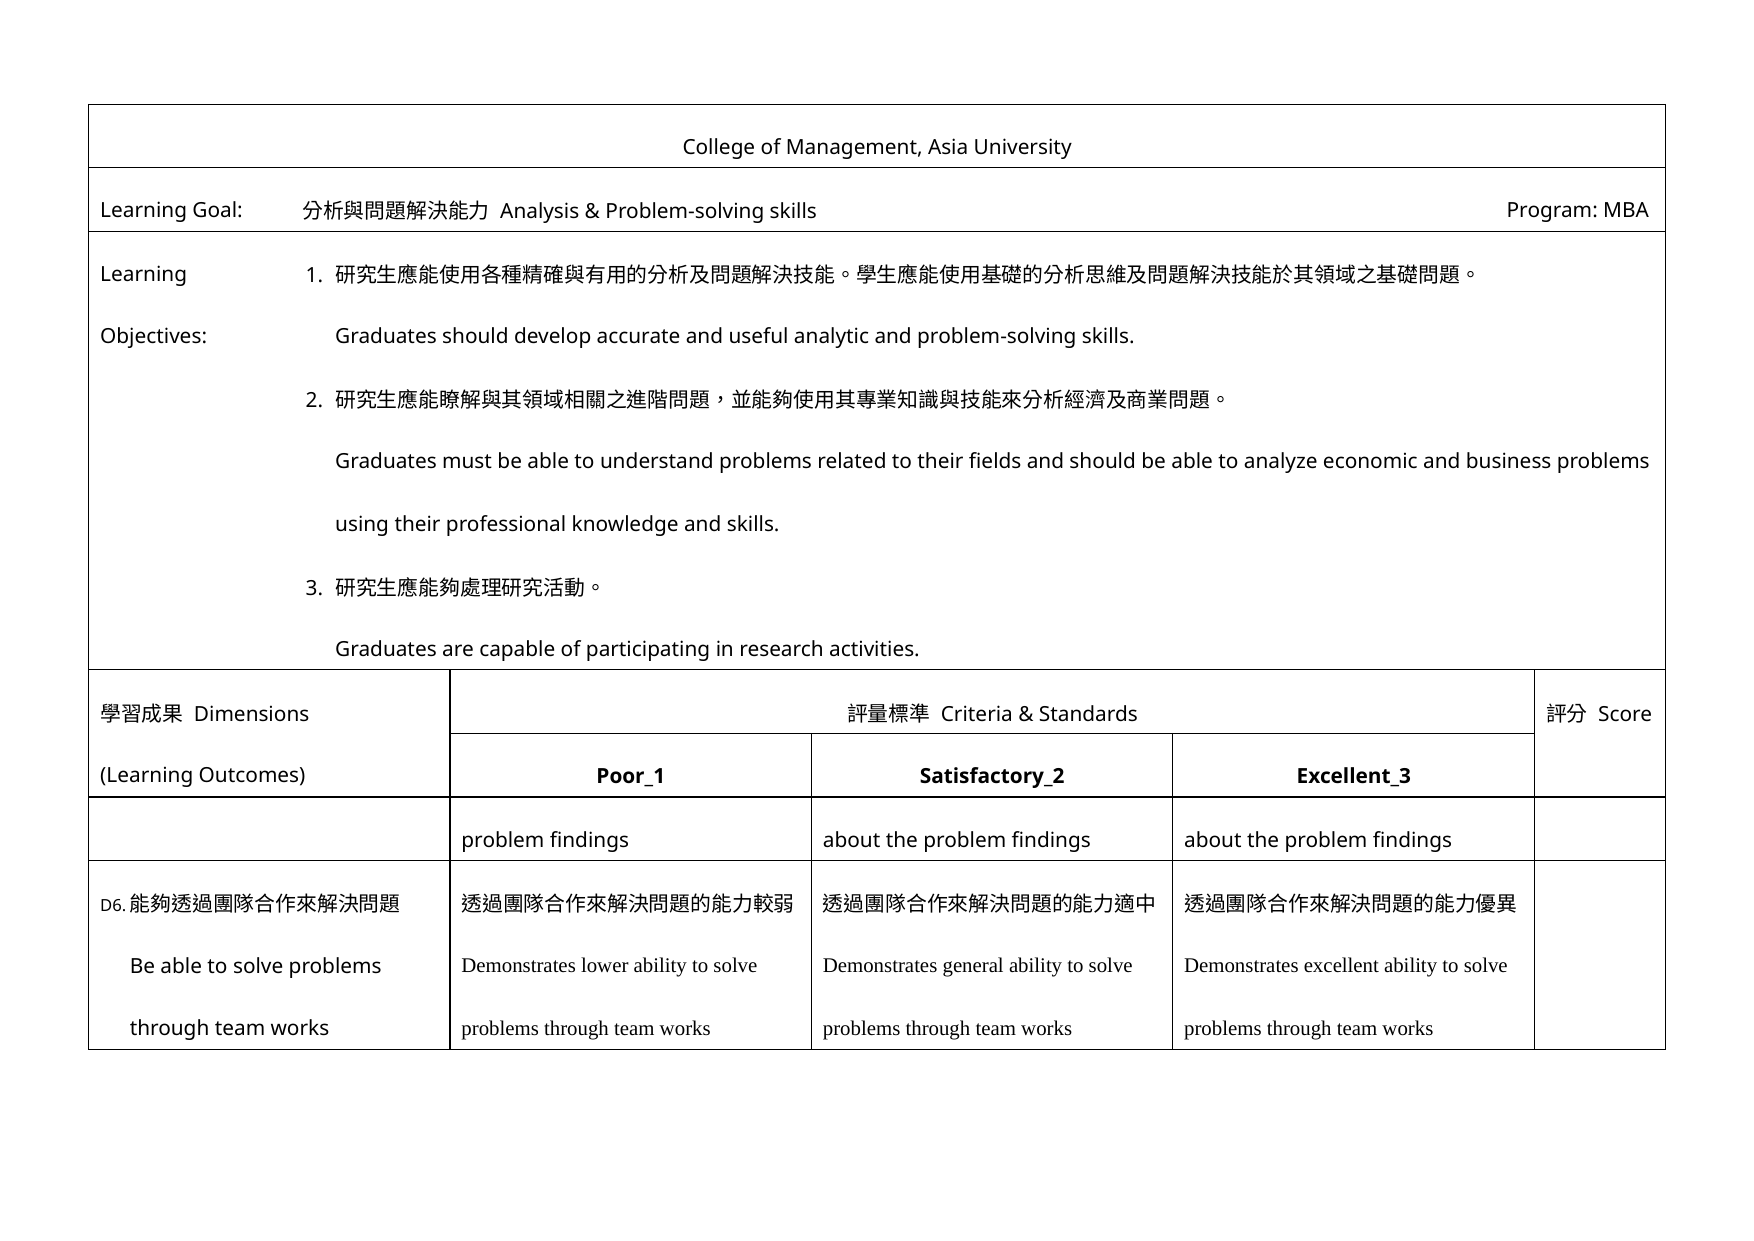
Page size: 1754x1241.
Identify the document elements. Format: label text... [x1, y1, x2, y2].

table_cell 透過團隊合作來解決問題的能力優異 Demonstrates excellent ability to solve problems through team works [1173, 861, 1534, 1048]
table_cell Learning Goal: [89, 168, 291, 231]
table_cell 評分 Score [1535, 670, 1665, 796]
table_cell 評量標準 Criteria & Standards [451, 670, 1534, 733]
table_cell Program: MBA [1403, 168, 1665, 231]
table_cell 分析與問題解決能力 Analysis & Problem-solving skills [291, 168, 1403, 231]
table_cell Excellent_3 [1173, 734, 1534, 796]
table_cell 透過團隊合作來解決問題的能力較弱 Demonstrates lower ability to solve problems through team works [451, 861, 811, 1048]
table_cell Poor_1 [451, 734, 811, 796]
table_cell problem findings [451, 798, 811, 860]
table_cell 學習成果 Dimensions (Learning Outcomes) [89, 670, 449, 796]
table_cell 能夠透過團隊合作來解決問題 Be able to solve problems through team works [89, 861, 449, 1048]
table_cell [89, 798, 449, 860]
table_cell [1535, 798, 1665, 860]
table_cell Learning Objectives: [89, 232, 291, 669]
table_cell Satisfactory_2 [812, 734, 1172, 796]
table_cell 研究生應能使用各種精確與有用的分析及問題解決技能。學生應能使用基礎的分析思維及問題解決技能於其領域之基礎問題。 Graduates should develop accurate and useful analytic and problem-solving skills. 研究生應能瞭解與其領域相關之進階問題，並能夠使用其專業知識與技能來分析經濟及商業問題。 Graduates must be able to understand problems related to their fields and should be able to analyze economic and business problems using their professional knowledge and skills. 研究生應能夠處理研究活動。 Graduates are capable of participating in research activities. [291, 232, 1665, 669]
table_cell [1535, 861, 1665, 1048]
table_cell 透過團隊合作來解決問題的能力適中 Demonstrates general ability to solve problems through team works [812, 861, 1172, 1048]
table_header College of Management, Asia University [89, 105, 1665, 167]
table_cell about the problem findings [1173, 798, 1534, 860]
table_cell about the problem findings [812, 798, 1172, 860]
